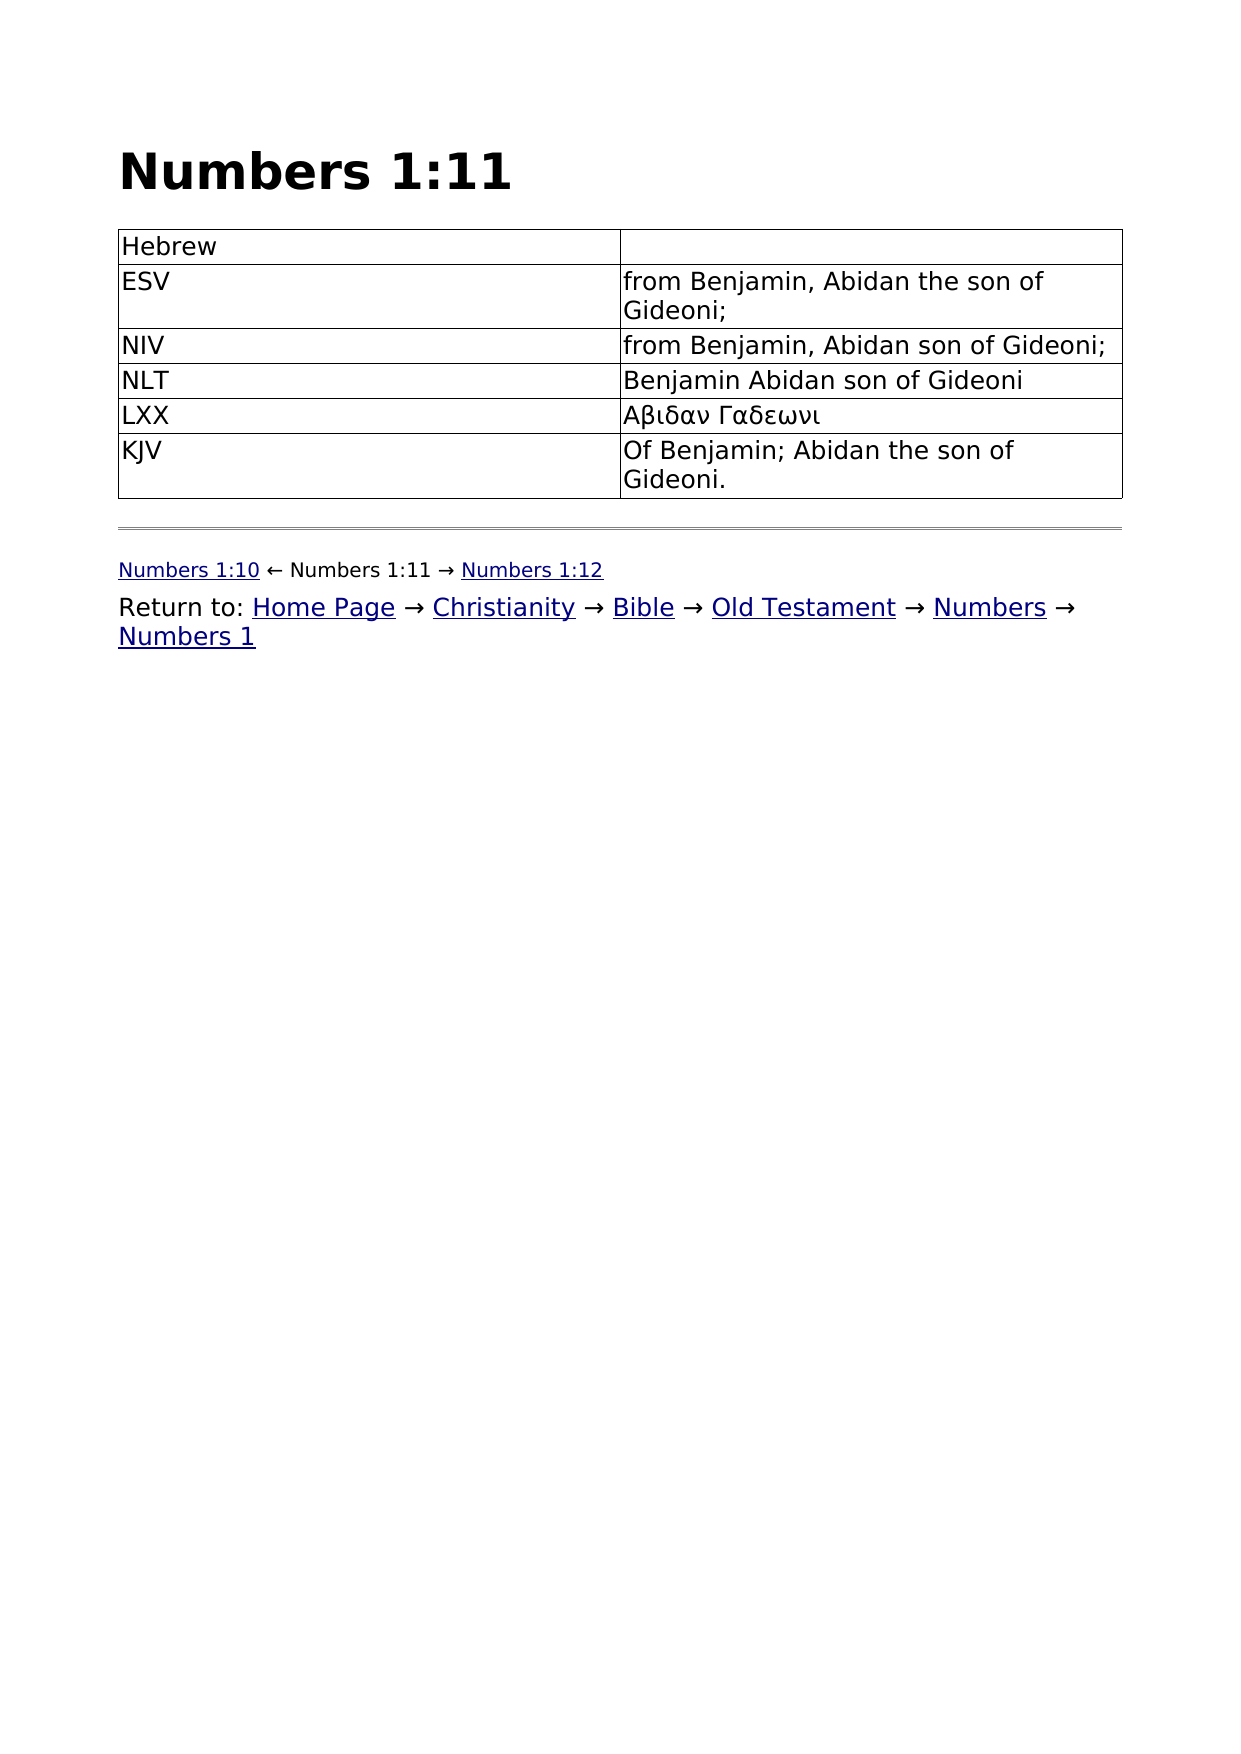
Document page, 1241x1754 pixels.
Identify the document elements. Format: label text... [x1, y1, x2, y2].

table_cell ESV [119, 265, 620, 328]
table_cell Benjamin Abidan son of Gideoni [621, 364, 1122, 398]
table_cell KJV [119, 434, 620, 498]
table_header Hebrew [119, 230, 620, 264]
table_cell from Benjamin, Abidan the son of Gideoni; [621, 265, 1122, 328]
text Return to: Home Page → Christianity → Bible → Old Testament → Numbers → Numbers 1 [118, 593, 1122, 651]
subtitle Numbers 1:11 [118, 143, 1122, 201]
table_cell NIV [119, 329, 620, 363]
table_cell from Benjamin, Abidan son of Gideoni; [621, 329, 1122, 363]
table_cell LXX [119, 399, 620, 433]
table_cell Of Benjamin; Abidan the son of Gideoni. [621, 434, 1122, 498]
table_cell NLT [119, 364, 620, 398]
table_cell Αβιδαν Γαδεωνι [621, 399, 1122, 433]
text Numbers 1:10 ← Numbers 1:11 → Numbers 1:12 [118, 559, 1122, 593]
table_header [621, 230, 1122, 264]
